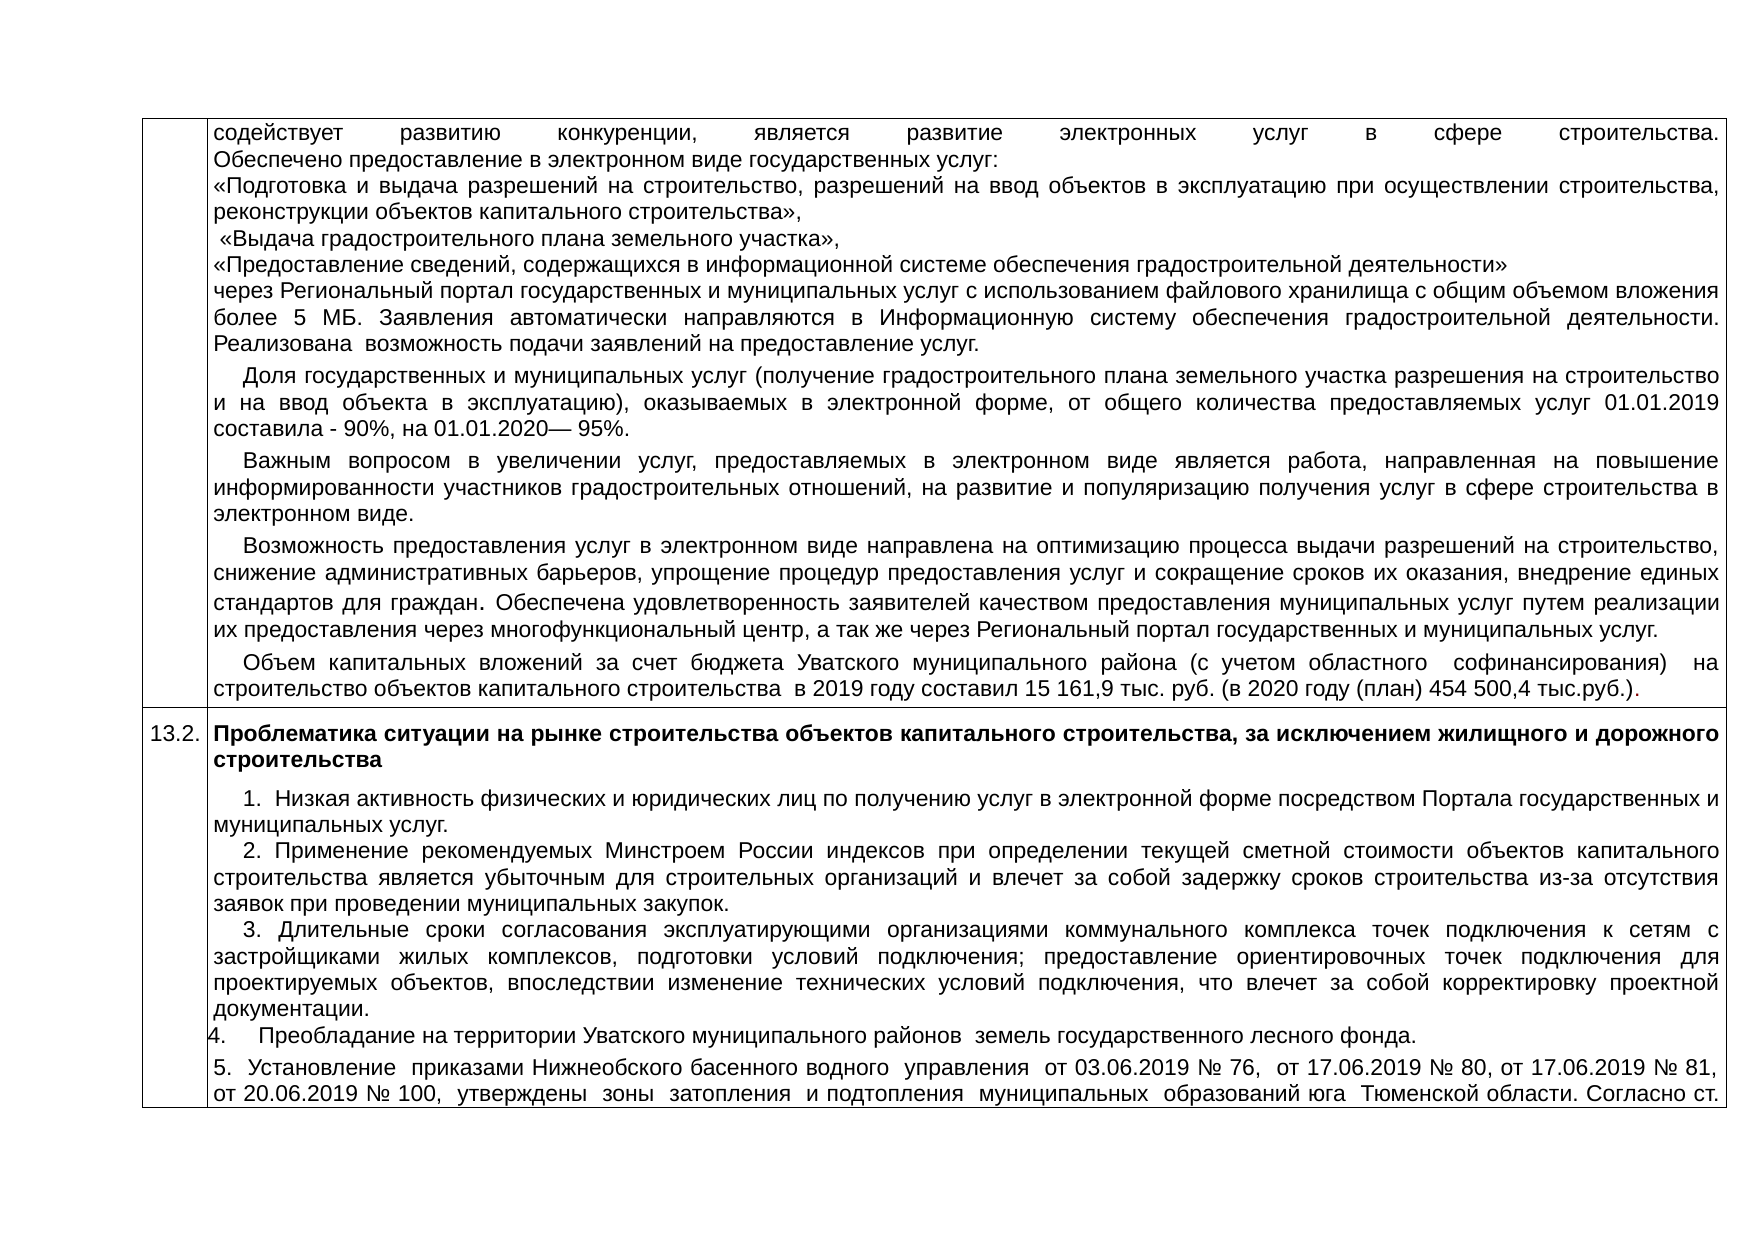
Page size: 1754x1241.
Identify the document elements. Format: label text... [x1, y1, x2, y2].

table_cell содействует развитию конкуренции, является развитие электронных услуг в сфере строительства. Обеспечено предоставление в электронном виде государственных услуг: «Подготовка и выдача разрешений на строительство, разрешений на ввод объектов в эксплуатацию при осуществлении строительства, реконструкции объектов капитального строительства», «Выдача градостроительного плана земельного участка», «Предоставление сведений, содержащихся в информационной системе обеспечения градостроительной деятельности» через Региональный портал государственных и муниципальных услуг с использованием файлового хранилища с общим объемом вложения более 5 МБ. Заявления автоматически направляются в Информационную систему обеспечения градостроительной деятельности. Реализована возможность подачи заявлений на предоставление услуг. Доля государственных и муниципальных услуг (получение градостроительного плана земельного участка разрешения на строительство и на ввод объекта в эксплуатацию), оказываемых в электронной форме, от общего количества предоставляемых услуг 01.01.2019 составила - 90%, на 01.01.2020— 95%. Важным вопросом в увеличении услуг, предоставляемых в электронном виде является работа, направленная на повышение информированности участников градостроительных отношений, на развитие и популяризацию получения услуг в сфере строительства в электронном виде. Возможность предоставления услуг в электронном виде направлена на оптимизацию процесса выдачи разрешений на строительство, снижение административных барьеров, упрощение процедур предоставления услуг и сокращение сроков их оказания, внедрение единых стандартов для граждан. Обеспечена удовлетворенность заявителей качеством предоставления муниципальных услуг путем реализации их предоставления через многофункциональный центр, а так же через Региональный портал государственных и муниципальных услуг. Объем капитальных вложений за счет бюджета Уватского муниципального района (с учетом областного софинансирования) на строительство объектов капитального строительства в 2019 году составил 15 161,9 тыс. руб. (в 2020 году (план) 454 500,4 тыс.руб.). [208, 119, 1726, 707]
table_cell Проблематика ситуации на рынке строительства объектов капитального строительства, за исключением жилищного и дорожного строительства 1. Низкая активность физических и юридических лиц по получению услуг в электронной форме посредством Портала государственных и муниципальных услуг. 2. Применение рекомендуемых Минстроем России индексов при определении текущей сметной стоимости объектов капитального строительства является убыточным для строительных организаций и влечет за собой задержку сроков строительства из-за отсутствия заявок при проведении муниципальных закупок. 3. Длительные сроки согласования эксплуатирующими организациями коммунального комплекса точек подключения к сетям с застройщиками жилых комплексов, подготовки условий подключения; предоставление ориентировочных точек подключения для проектируемых объектов, впоследствии изменение технических условий подключения, что влечет за собой корректировку проектной документации. 4. Преобладание на территории Уватского муниципального районов земель государственного лесного фонда. 5. Установление приказами Нижнеобского басенного водного управления от 03.06.2019 № 76, от 17.06.2019 № 80, от 17.06.2019 № 81, от 20.06.2019 № 100, утверждены зоны затопления и подтопления муниципальных образований юга Тюменской области. Согласно ст. [208, 708, 1726, 1107]
table_cell [143, 119, 207, 707]
table_cell 13.2. [143, 708, 207, 1107]
